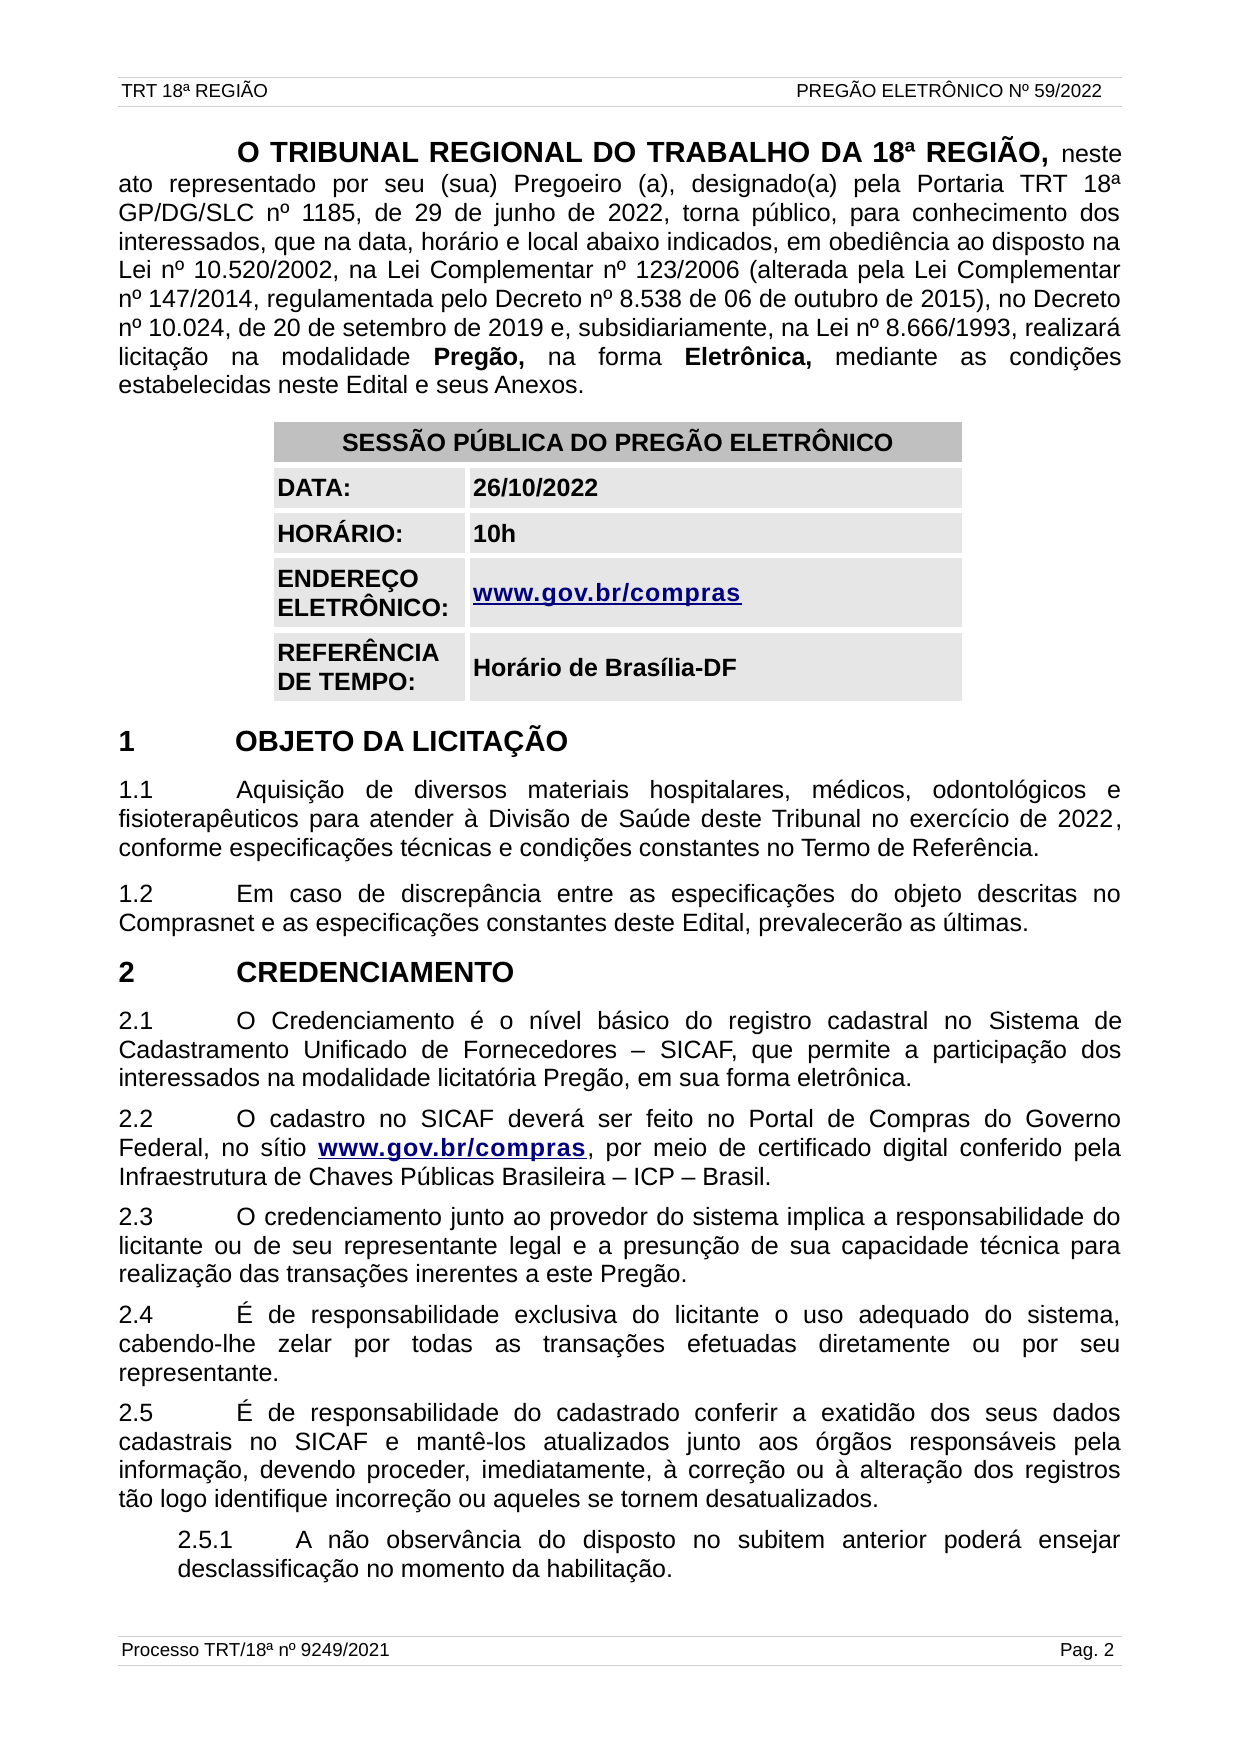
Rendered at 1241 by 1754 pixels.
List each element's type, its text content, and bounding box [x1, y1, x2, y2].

table_cell HORÁRIO: [274, 513, 465, 553]
text 2.5 É de responsabilidade do cadastrado conferir a exatidão dos seus dados cadastrais no SICAF e mantê-los atualizados junto aos órgãos responsáveis pela informação, devendo proceder, imediatamente, à correção ou à alteração dos registros tão logo identifique incorreção ou aqueles se tornem desatualizados. [118, 1398, 1122, 1513]
text 2.5.1 A não observância do disposto no subitem anterior poderá ensejar desclassificação no momento da habilitação. [177, 1525, 1122, 1582]
table_cell ENDEREÇO ELETRÔNICO: [274, 558, 465, 627]
text O TRIBUNAL REGIONAL DO TRABALHO DA 18ª REGIÃO, neste ato representado por seu (sua) Pregoeiro (a), designado(a) pela Portaria TRT 18ª GP/DG/SLC nº 1185, de 29 de junho de 2022, torna público, para conhecimento dos interessados, que na data, horário e local abaixo indicados, em obediência ao disposto na Lei nº 10.520/2002, na Lei Complementar nº 123/2006 (alterada pela Lei Complementar nº 147/2014, regulamentada pelo Decreto nº 8.538 de 06 de outubro de 2015), no Decreto nº 10.024, de 20 de setembro de 2019 e, subsidiariamente, na Lei nº 8.666/1993, realizará licitação na modalidade Pregão, na forma Eletrônica, mediante as condições estabelecidas neste Edital e seus Anexos. [118, 136, 1122, 399]
text 1.1 Aquisição de diversos materiais hospitalares, médicos, odontológicos e fisioterapêuticos para atender à Divisão de Saúde deste Tribunal no exercício de 2022, conforme especificações técnicas e condições constantes no Termo de Referência. [118, 776, 1122, 862]
table_cell 10h [470, 513, 962, 553]
table_cell Horário de Brasília-DF [470, 633, 962, 701]
text 2 CREDENCIAMENTO [118, 955, 1122, 988]
table_cell DATA: [274, 468, 465, 508]
text 2.1 O Credenciamento é o nível básico do registro cadastral no Sistema de Cadastramento Unificado de Fornecedores – SICAF, que permite a participação dos interessados na modalidade licitatória Pregão, em sua forma eletrônica. [118, 1006, 1122, 1092]
table_cell REFERÊNCIA DE TEMPO: [274, 633, 465, 701]
text 2.3 O credenciamento junto ao provedor do sistema implica a responsabilidade do licitante ou de seu representante legal e a presunção de sua capacidade técnica para realização das transações inerentes a este Pregão. [118, 1202, 1122, 1288]
table_header SESSÃO PÚBLICA DO PREGÃO ELETRÔNICO [274, 422, 962, 462]
text 1 OBJETO DA LICITAÇÃO [118, 724, 1122, 758]
table_cell www.gov.br/compras [470, 558, 962, 627]
text 2.4 É de responsabilidade exclusiva do licitante o uso adequado do sistema, cabendo-lhe zelar por todas as transações efetuadas diretamente ou por seu representante. [118, 1300, 1122, 1386]
text 2.2 O cadastro no SICAF deverá ser feito no Portal de Compras do Governo Federal, no sítio www.gov.br/compras, por meio de certificado digital conferido pela Infraestrutura de Chaves Públicas Brasileira – ICP – Brasil. [118, 1104, 1122, 1190]
text 1.2 Em caso de discrepância entre as especificações do objeto descritas no Comprasnet e as especificações constantes deste Edital, prevalecerão as últimas. [118, 879, 1122, 937]
table_cell 26/10/2022 [470, 468, 962, 508]
